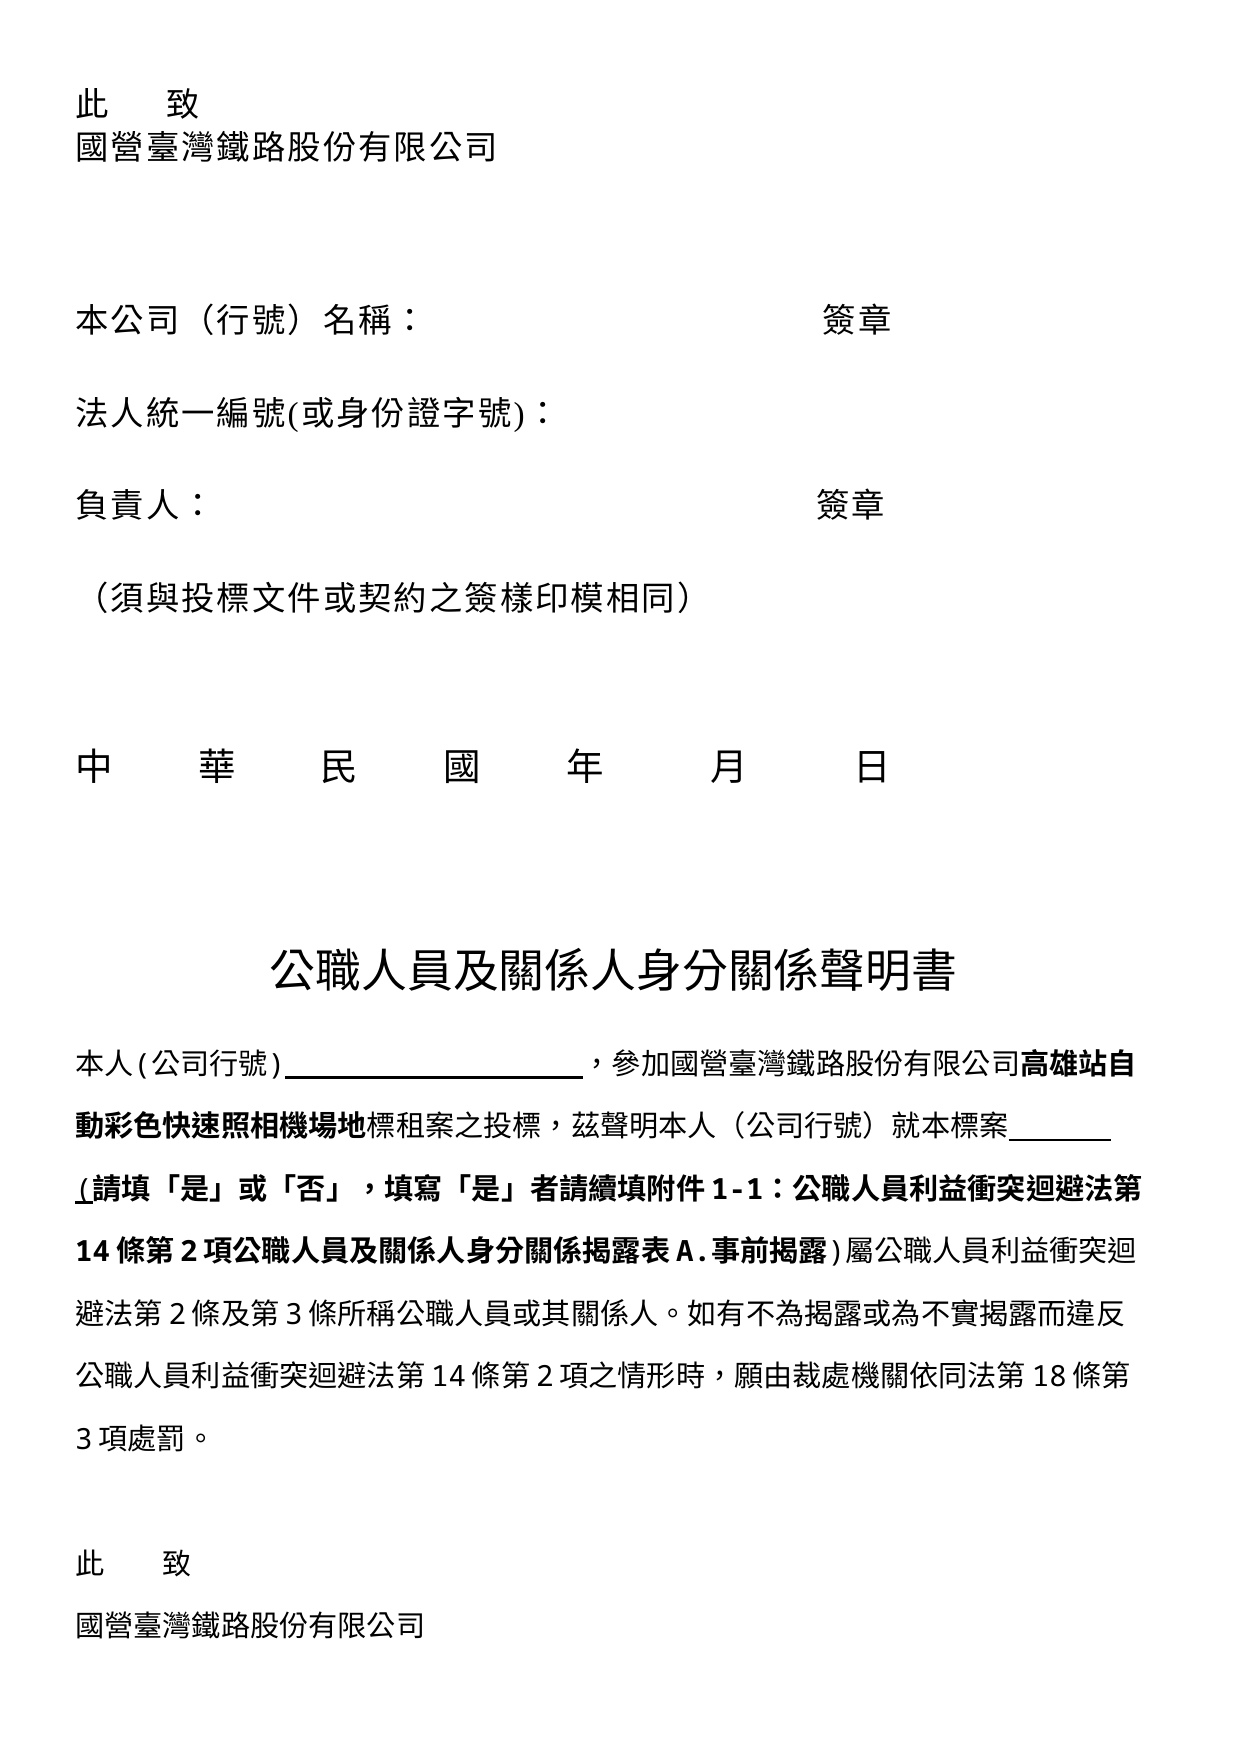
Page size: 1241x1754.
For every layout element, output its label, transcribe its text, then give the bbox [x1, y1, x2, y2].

text 本公司（行號）名稱： 簽章 [75, 276, 1027, 339]
text 法人統一編號(或身份證字號)： [75, 369, 1027, 431]
text 本人(公司行號) ，參加國營臺灣鐵路股份有限公司高雄站自動彩色快速照相機場地標租案之投標，茲聲明本人（公司行號）就本標案 (請填「是」或「否」，填寫「是」者請續填附件1-1：公職人員利益衝突迴避法第14條第2項公職人員及關係人身分關係揭露表A.事前揭露)屬公職人員利益衝突迴避法第2條及第3條所稱公職人員或其關係人。如有不為揭露或為不實揭露而違反公職人員利益衝突迴避法第14條第2項之情形時，願由裁處機關依同法第18條第3項處罰。 [75, 1020, 1152, 1457]
text 此 致 [75, 61, 1027, 123]
text 國營臺灣鐵路股份有限公司 [75, 1582, 1152, 1645]
text 中 華 民 國 年 月 日 [75, 724, 1152, 791]
text （須與投標文件或契約之簽樣印模相同） [75, 554, 1027, 616]
text 國營臺灣鐵路股份有限公司 [75, 123, 1099, 169]
text 此 致 [75, 1520, 1152, 1582]
text 公職人員及關係人身分關係聲明書 [75, 895, 1152, 1020]
text 負責人： 簽章 [75, 461, 1027, 524]
